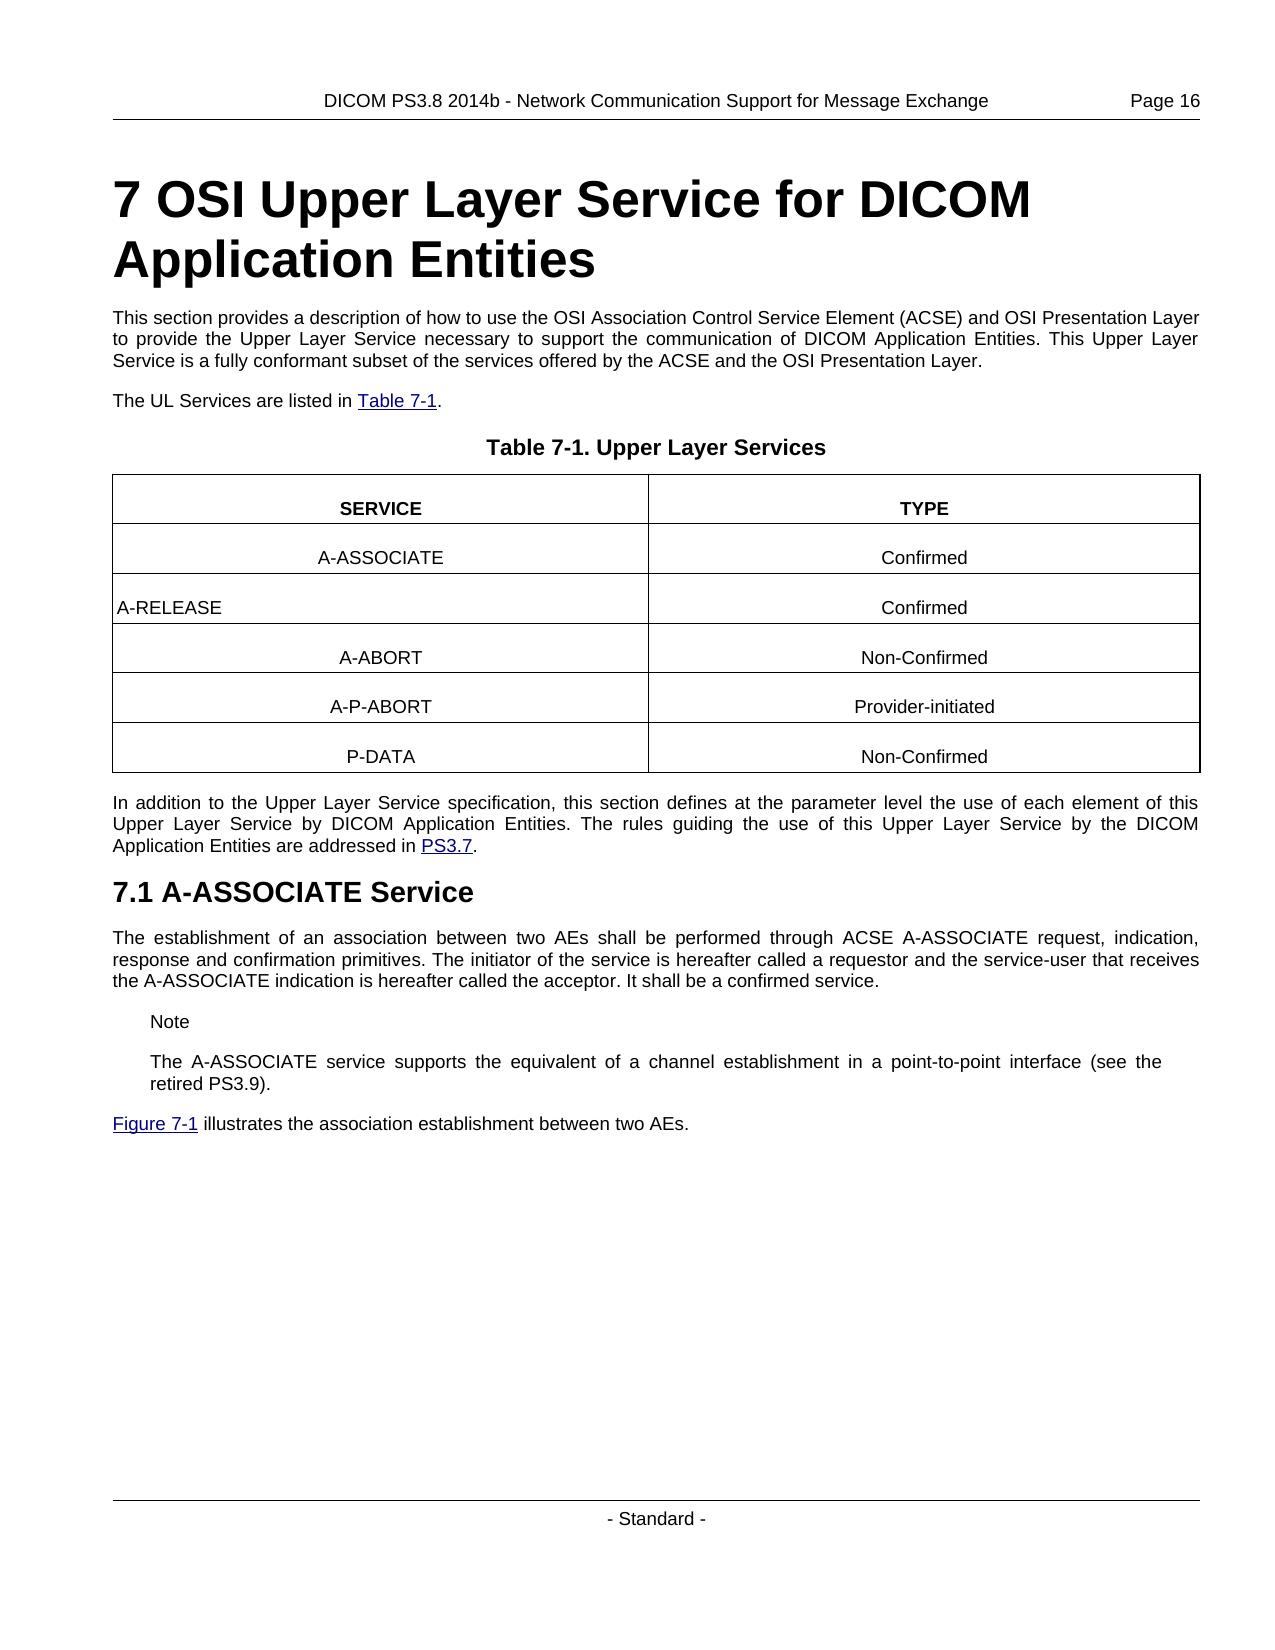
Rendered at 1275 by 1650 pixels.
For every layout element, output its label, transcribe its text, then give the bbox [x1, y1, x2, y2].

table_cell Non-Confirmed [649, 723, 1199, 772]
table_cell A-P-ABORT [113, 673, 648, 722]
table_cell A-RELEASE [113, 574, 648, 623]
text Note [150, 1011, 1162, 1032]
table_header TYPE [649, 475, 1199, 523]
table_cell Confirmed [649, 524, 1199, 573]
text The establishment of an association between two AEs shall be performed through ACSE A-ASSOCIATE request, indication, response and confirmation primitives. The initiator of the service is hereafter called a requestor and the service-user that receives the A-ASSOCIATE indication is hereafter called the acceptor. It shall be a confirmed service. [112, 927, 1200, 992]
table_cell P-DATA [113, 723, 648, 772]
text The A-ASSOCIATE service supports the equivalent of a channel establishment in a point-to-point interface (see the retired PS3.9). [150, 1051, 1162, 1094]
table_cell A-ASSOCIATE [113, 524, 648, 573]
text Figure 7-1 illustrates the association establishment between two AEs. [112, 1113, 1200, 1134]
table_cell Confirmed [649, 574, 1199, 623]
table_cell Non-Confirmed [649, 624, 1199, 672]
text Table 7-1. Upper Layer Services [112, 434, 1200, 460]
text This section provides a description of how to use the OSI Association Control Service Element (ACSE) and OSI Presentation Layer to provide the Upper Layer Service necessary to support the communication of DICOM Application Entities. This Upper Layer Service is a fully conformant subset of the services offered by the ACSE and the OSI Presentation Layer. [112, 307, 1200, 371]
table_header SERVICE [113, 475, 648, 523]
table_cell Provider-initiated [649, 673, 1199, 722]
text 7 OSI Upper Layer Service for DICOM Application Entities [112, 169, 1200, 288]
table_cell A-ABORT [113, 624, 648, 672]
text The UL Services are listed in Table 7-1. [112, 390, 1200, 412]
text 7.1 A-ASSOCIATE Service [112, 875, 1200, 908]
text In addition to the Upper Layer Service specification, this section defines at the parameter level the use of each element of this Upper Layer Service by DICOM Application Entities. The rules guiding the use of this Upper Layer Service by the DICOM Application Entities are addressed in PS3.7. [112, 791, 1200, 856]
